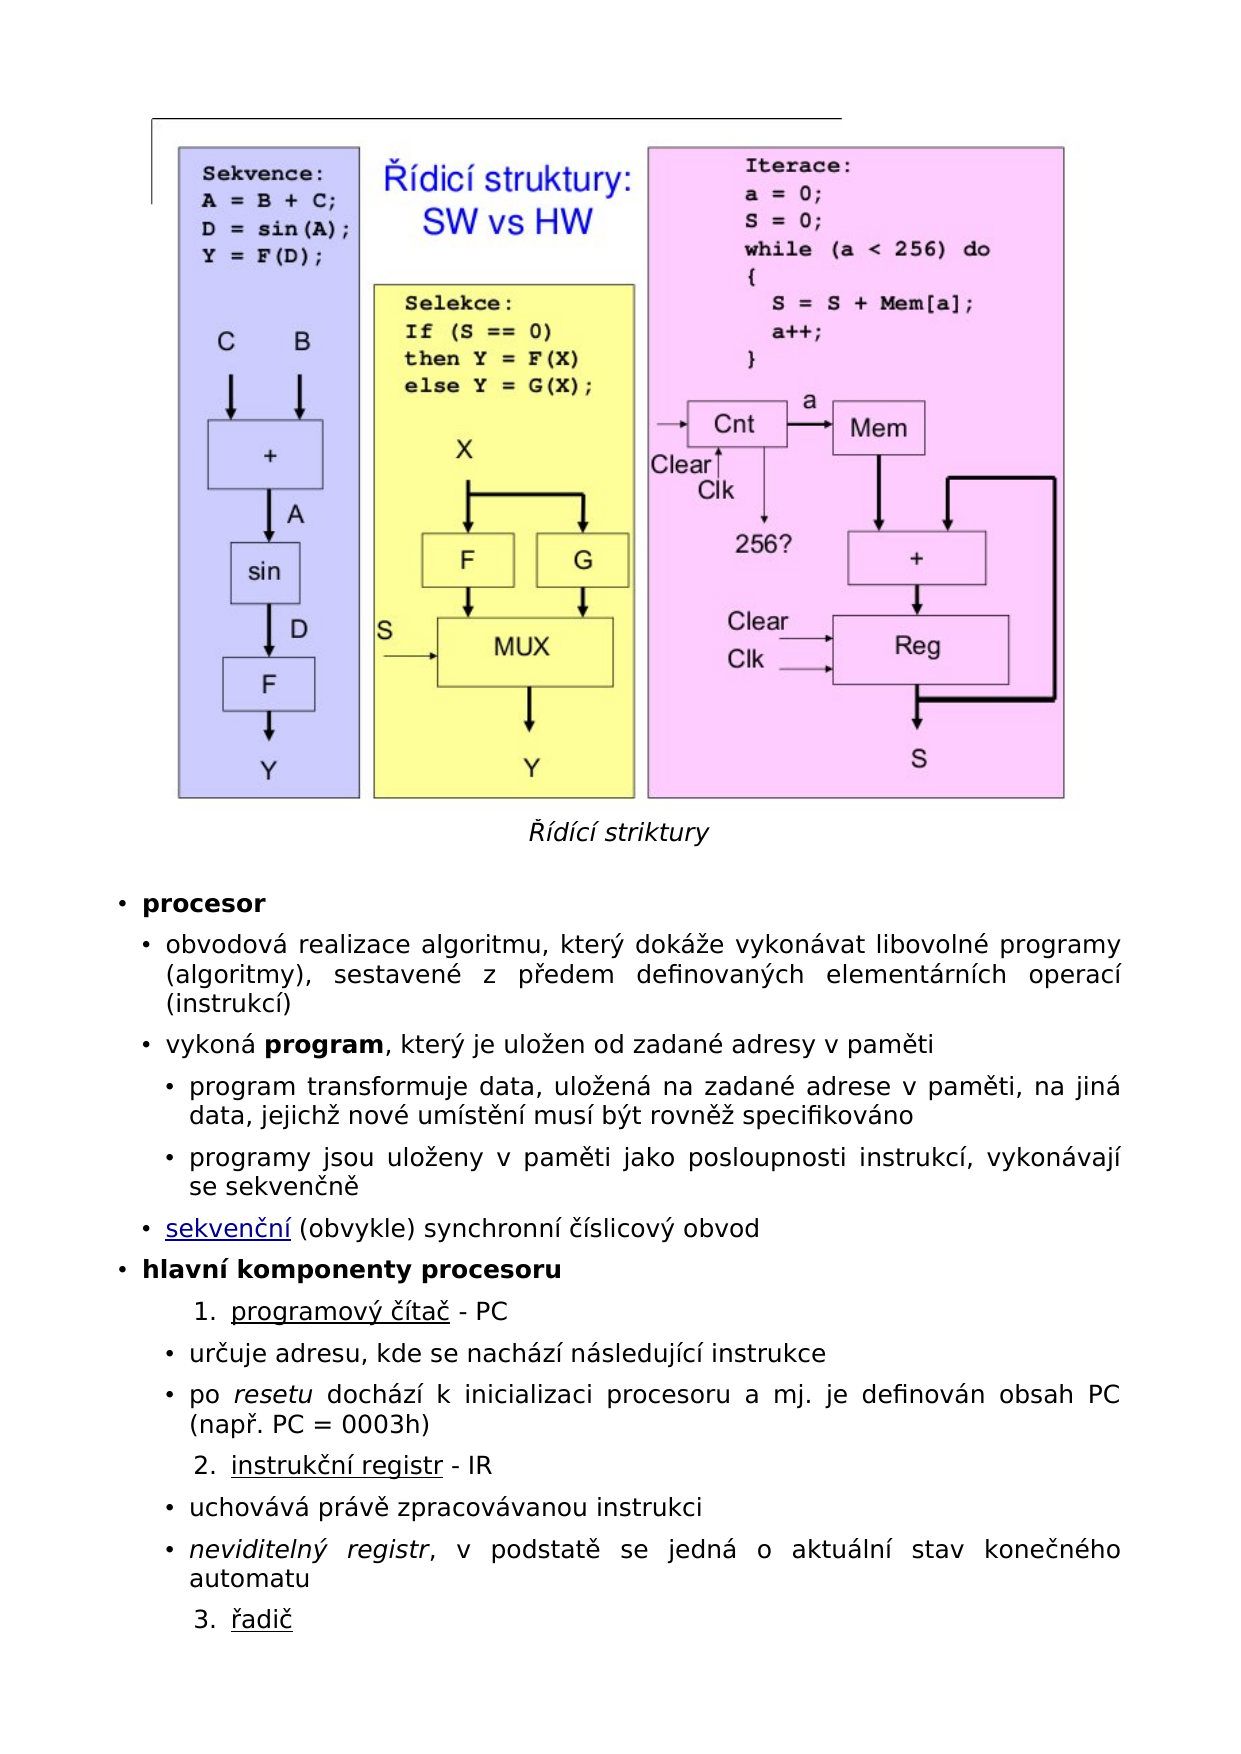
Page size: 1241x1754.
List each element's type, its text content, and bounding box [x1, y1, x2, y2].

list určuje adresu, kde se nachází následující instrukce [165, 1339, 1122, 1368]
list neviditelný registr, v podstatě se jedná o aktuální stav konečného automatu [165, 1535, 1122, 1593]
list instrukční registr - IR [193, 1451, 1122, 1481]
list obvodová realizace algoritmu, který dokáže vykonávat libovolné programy (algoritmy), sestavené z předem definovaných elementárních operací (instrukcí) [142, 931, 1122, 1018]
list program transformuje data, uložená na zadané adrese v paměti, na jiná data, jejichž nové umístění musí být rovněž specifikováno [165, 1072, 1122, 1131]
list programy jsou uloženy v paměti jako posloupnosti instrukcí, vykonávají se sekvenčně [165, 1143, 1122, 1201]
list uchovává právě zpracovávanou instrukci [165, 1493, 1122, 1522]
list řadič [193, 1606, 1122, 1635]
list vykoná program, který je uložen od zadané adresy v paměti [142, 1031, 1122, 1060]
list hlavní komponenty procesoru [118, 1256, 1122, 1285]
list po resetu dochází k inicializaci procesoru a mj. je definován obsah PC (např. PC = 0003h) [165, 1381, 1122, 1439]
text Řídící striktury [151, 819, 1089, 847]
list sekvenční (obvykle) synchronní číslicový obvod [142, 1214, 1122, 1243]
picture [151, 118, 1089, 819]
list procesor [118, 889, 1122, 918]
list programový čítač - PC [193, 1297, 1122, 1326]
